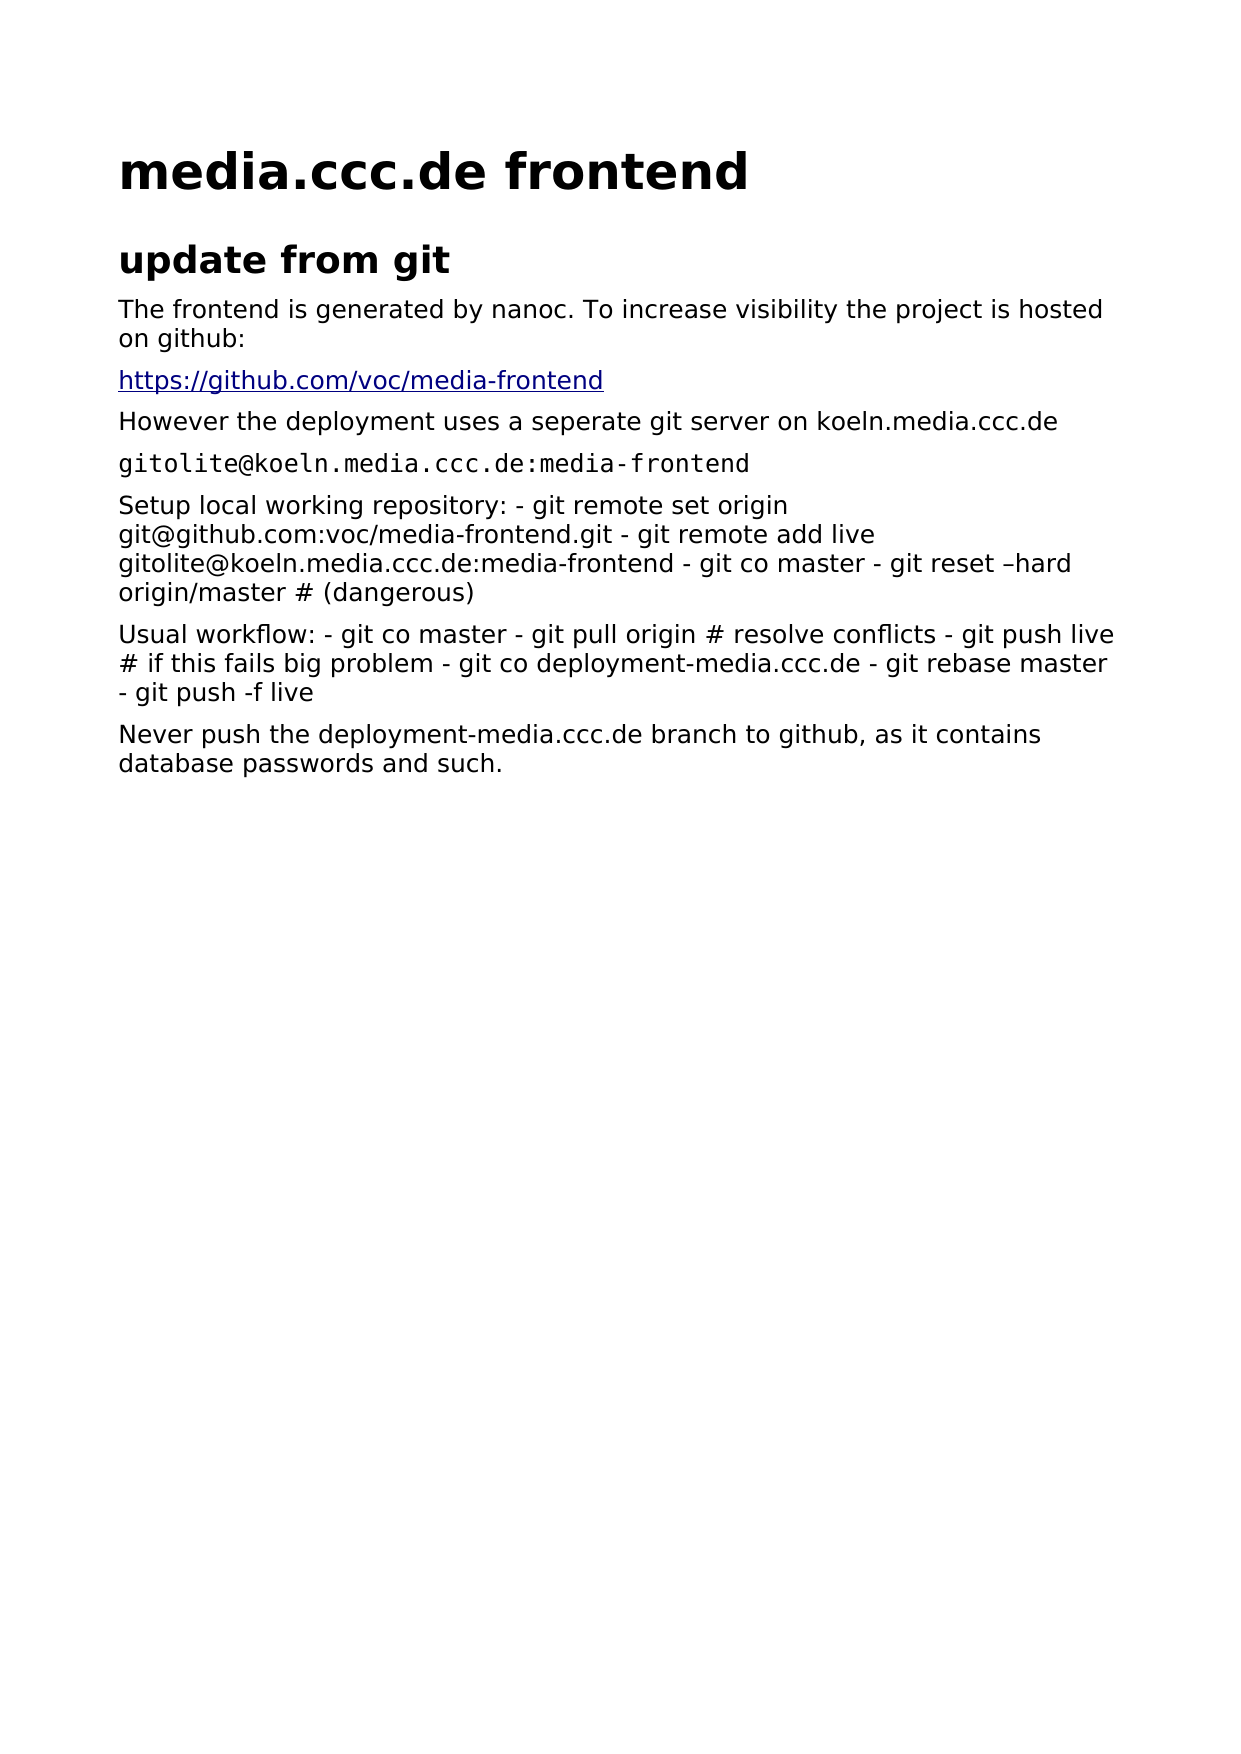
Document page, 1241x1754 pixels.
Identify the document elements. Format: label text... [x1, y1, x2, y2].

subtitle media.ccc.de frontend [118, 143, 1122, 201]
text However the deployment uses a seperate git server on koeln.media.ccc.de [118, 407, 1122, 437]
text Usual workflow: - git co master - git pull origin # resolve conflicts - git push live # if this fails big problem - git co deployment-media.ccc.de - git rebase master - git push -f live [118, 620, 1122, 707]
text Setup local working repository: - git remote set origin git@github.com:voc/media-frontend.git - git remote add live gitolite@koeln.media.ccc.de:media-frontend - git co master - git reset –hard origin/master # (dangerous) [118, 491, 1122, 607]
text gitolite@koeln.media.ccc.de:media-frontend [118, 449, 1122, 478]
text https://github.com/voc/media-frontend [118, 366, 1122, 395]
subtitle update from git [118, 239, 1122, 282]
text Never push the deployment-media.ccc.de branch to github, as it contains database passwords and such. [118, 720, 1122, 778]
text The frontend is generated by nanoc. To increase visibility the project is hosted on github: [118, 295, 1122, 353]
